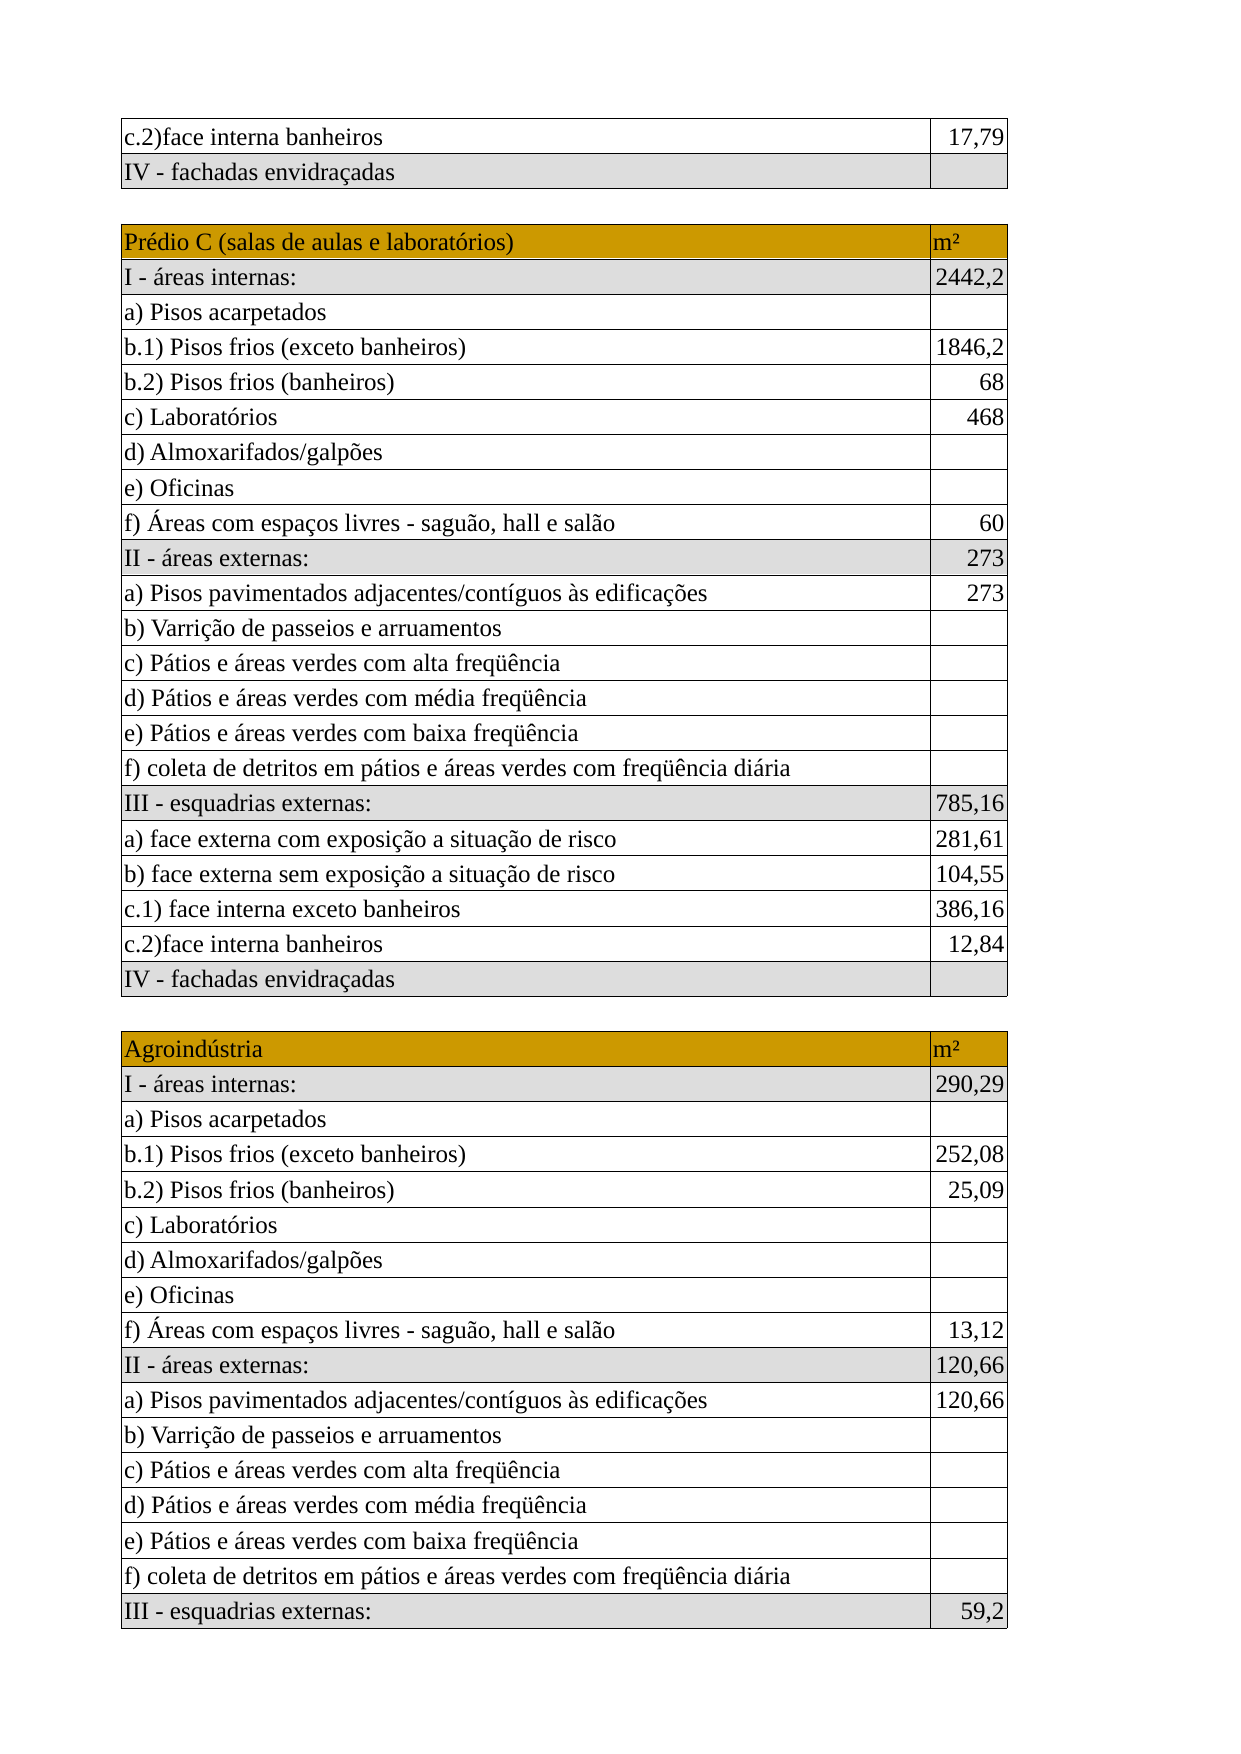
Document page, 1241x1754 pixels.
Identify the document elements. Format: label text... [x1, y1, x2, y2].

table_cell [931, 1243, 1007, 1277]
table_cell IV - fachadas envidraçadas [122, 154, 930, 188]
table_cell [931, 646, 1007, 680]
table_cell 252,08 [931, 1137, 1007, 1171]
table_cell [931, 295, 1007, 329]
table_cell [931, 1559, 1007, 1592]
table_cell III - esquadrias externas: [122, 1594, 930, 1628]
table_cell a) Pisos pavimentados adjacentes/contíguos às edificações [122, 1383, 930, 1417]
table_cell b.1) Pisos frios (exceto banheiros) [122, 330, 930, 364]
table_cell Prédio C (salas de aulas e laboratórios) [122, 225, 930, 258]
table_cell [931, 962, 1007, 996]
table_cell b.2) Pisos frios (banheiros) [122, 365, 930, 399]
table_cell c) Laboratórios [122, 400, 930, 434]
table_cell 59,2 [931, 1594, 1007, 1628]
table_cell f) Áreas com espaços livres - saguão, hall e salão [122, 1313, 930, 1347]
table_cell 1846,2 [931, 330, 1007, 364]
table_cell b.2) Pisos frios (banheiros) [122, 1172, 930, 1206]
table_cell 281,61 [931, 821, 1007, 855]
table_cell b) Varrição de passeios e arruamentos [122, 611, 930, 645]
table_cell 120,66 [931, 1348, 1007, 1382]
table_cell [930, 997, 1007, 1031]
table_cell d) Almoxarifados/galpões [122, 435, 930, 469]
table_cell 386,16 [931, 891, 1007, 926]
table_cell 25,09 [931, 1172, 1007, 1206]
table_cell f) coleta de detritos em pátios e áreas verdes com freqüência diária [122, 751, 930, 785]
table_cell a) Pisos acarpetados [122, 1102, 930, 1136]
table_cell [931, 470, 1007, 504]
table_cell 468 [931, 400, 1007, 434]
table_cell [931, 716, 1007, 750]
table_cell 68 [931, 365, 1007, 399]
table_cell 273 [931, 576, 1007, 609]
table_cell b.1) Pisos frios (exceto banheiros) [122, 1137, 930, 1171]
table_cell 12,84 [931, 927, 1007, 961]
table_cell [931, 751, 1007, 785]
table_cell 60 [931, 505, 1007, 539]
table_cell c.1) face interna exceto banheiros [122, 891, 930, 926]
table_cell III - esquadrias externas: [122, 786, 930, 820]
table_cell I - áreas internas: [122, 260, 930, 294]
table_cell IV - fachadas envidraçadas [122, 962, 930, 996]
table_cell 785,16 [931, 786, 1007, 820]
table_cell II - áreas externas: [122, 1348, 930, 1382]
table_cell [931, 1102, 1007, 1136]
table_cell 2442,2 [931, 260, 1007, 294]
table_cell [121, 997, 930, 1031]
table_cell 120,66 [931, 1383, 1007, 1417]
table_cell d) Pátios e áreas verdes com média freqüência [122, 1488, 930, 1522]
table_cell c.2)face interna banheiros [122, 119, 930, 153]
table_cell I - áreas internas: [122, 1067, 930, 1101]
table_cell e) Pátios e áreas verdes com baixa freqüência [122, 716, 930, 750]
table_cell [931, 1453, 1007, 1487]
table_cell [121, 189, 930, 223]
table_cell 17,79 [931, 119, 1007, 153]
table_cell 13,12 [931, 1313, 1007, 1347]
table_cell [931, 1208, 1007, 1241]
table_cell [931, 681, 1007, 715]
table_cell c) Pátios e áreas verdes com alta freqüência [122, 1453, 930, 1487]
table_cell m² [931, 225, 1007, 258]
table_cell II - áreas externas: [122, 540, 930, 574]
table_cell e) Oficinas [122, 1278, 930, 1312]
table_cell b) Varrição de passeios e arruamentos [122, 1418, 930, 1452]
table_cell a) face externa com exposição a situação de risco [122, 821, 930, 855]
table_cell [931, 1488, 1007, 1522]
table_cell Agroindústria [122, 1032, 930, 1066]
table_cell 104,55 [931, 856, 1007, 890]
table_cell a) Pisos pavimentados adjacentes/contíguos às edificações [122, 576, 930, 609]
table_cell f) coleta de detritos em pátios e áreas verdes com freqüência diária [122, 1559, 930, 1592]
table_cell [931, 611, 1007, 645]
table_cell 273 [931, 540, 1007, 574]
table_cell 290,29 [931, 1067, 1007, 1101]
table_cell e) Oficinas [122, 470, 930, 504]
table_cell [931, 435, 1007, 469]
table_cell f) Áreas com espaços livres - saguão, hall e salão [122, 505, 930, 539]
table_cell d) Pátios e áreas verdes com média freqüência [122, 681, 930, 715]
table_cell [931, 154, 1007, 188]
table_cell c.2)face interna banheiros [122, 927, 930, 961]
table_cell c) Pátios e áreas verdes com alta freqüência [122, 646, 930, 680]
table_cell c) Laboratórios [122, 1208, 930, 1241]
table_cell [931, 1278, 1007, 1312]
table_cell e) Pátios e áreas verdes com baixa freqüência [122, 1523, 930, 1557]
table_cell a) Pisos acarpetados [122, 295, 930, 329]
table_cell [931, 1523, 1007, 1557]
table_cell d) Almoxarifados/galpões [122, 1243, 930, 1277]
table_cell [930, 189, 1007, 223]
table_cell b) face externa sem exposição a situação de risco [122, 856, 930, 890]
table_cell m² [931, 1032, 1007, 1066]
table_cell [931, 1418, 1007, 1452]
